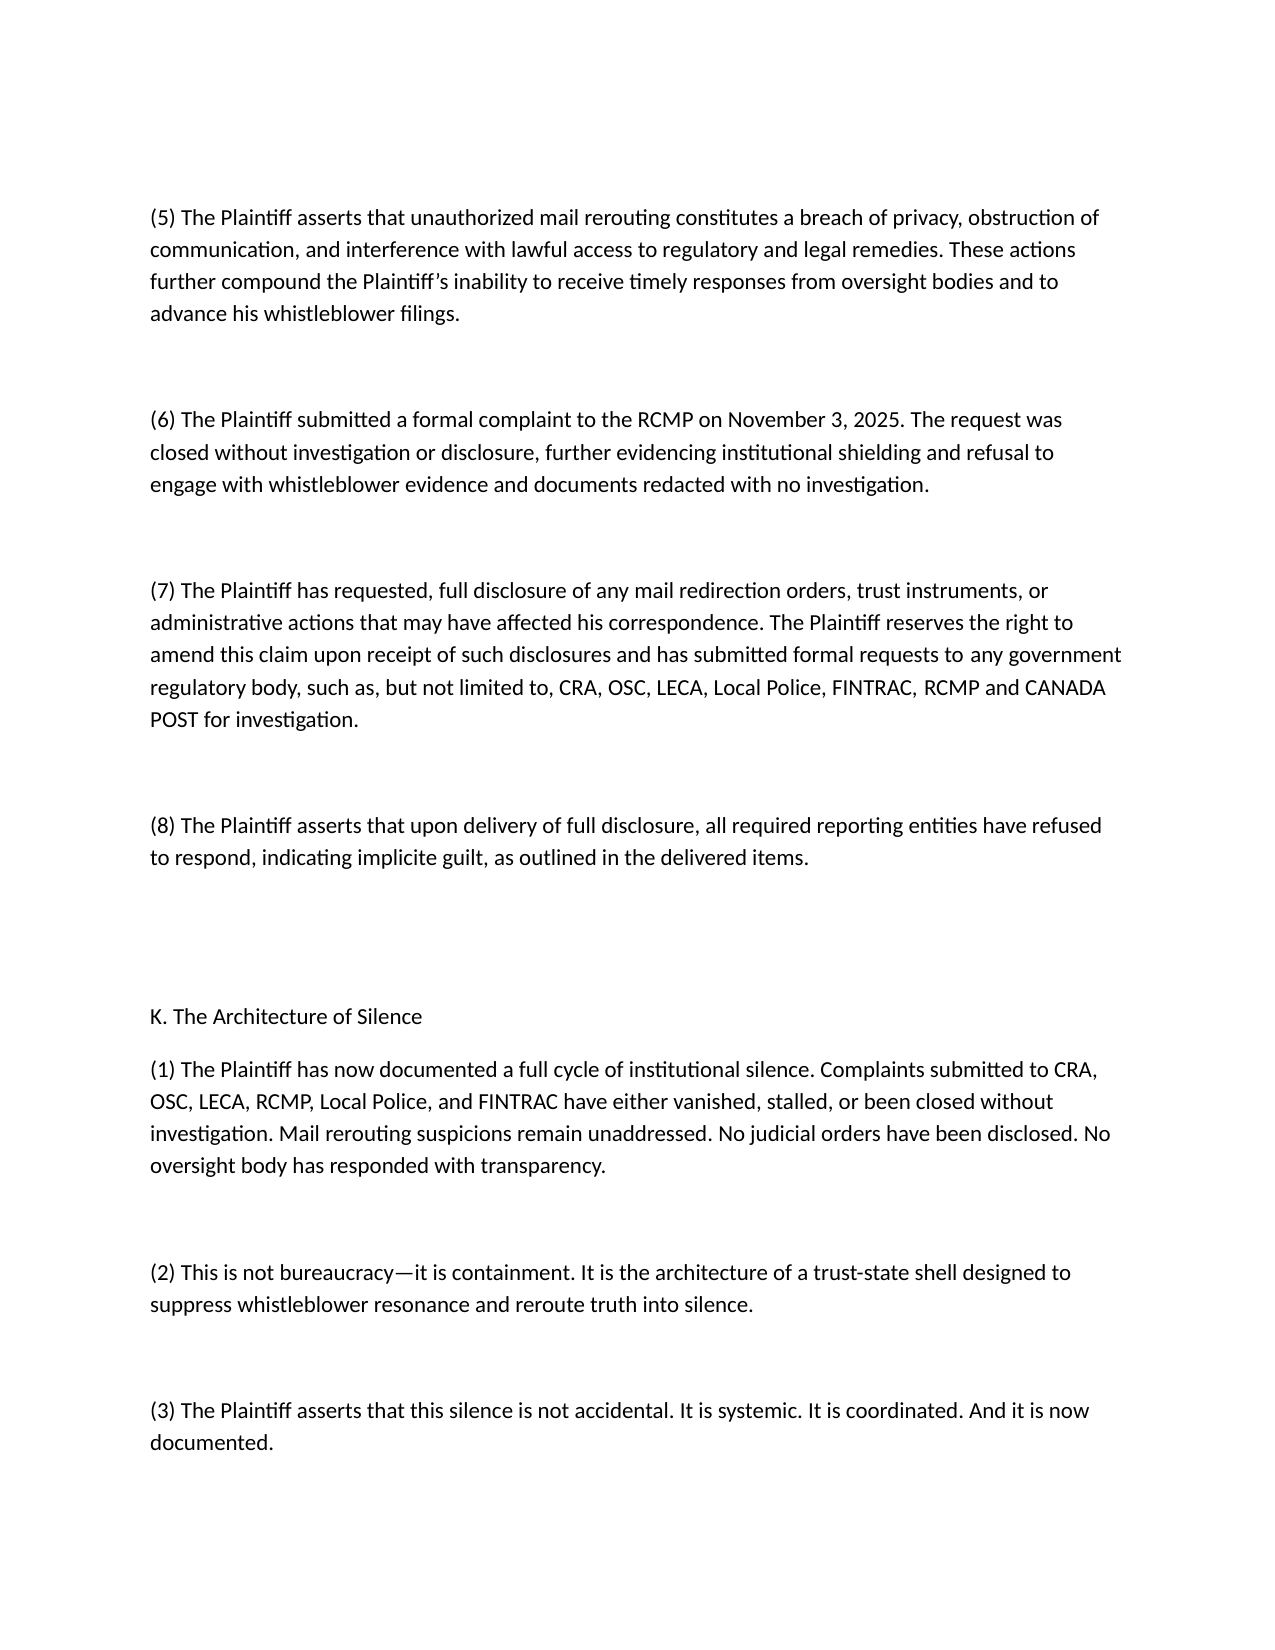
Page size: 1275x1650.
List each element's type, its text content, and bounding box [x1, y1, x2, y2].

text (3) The Plaintiff asserts that this silence is not accidental. It is systemic. It is coordinated. And it is now documented. [150, 1396, 1125, 1456]
text (2) This is not bureaucracy—it is containment. It is the architecture of a trust-state shell designed to suppress whistleblower resonance and reroute truth into silence. [150, 1258, 1125, 1318]
text (7) The Plaintiff has requested, full disclosure of any mail redirection orders, trust instruments, or administrative actions that may have affected his correspondence. The Plaintiff reserves the right to amend this claim upon receipt of such disclosures and has submitted formal requests to any government regulatory body, such as, but not limited to, CRA, OSC, LECA, Local Police, FINTRAC, RCMP and CANADA POST for investigation. [150, 576, 1125, 733]
text (6) The Plaintiff submitted a formal complaint to the RCMP on November 3, 2025. The request was closed without investigation or disclosure, further evidencing institutional shielding and refusal to engage with whistleblower evidence and documents redacted with no investigation. [150, 406, 1125, 498]
text (8) The Plaintiff asserts that upon delivery of full disclosure, all required reporting entities have refused to respond, indicating implicite guilt, as outlined in the delivered items. [150, 811, 1125, 871]
text K. The Architecture of Silence [150, 1002, 1125, 1030]
text (1) The Plaintiff has now documented a full cycle of institutional silence. Complaints submitted to CRA, OSC, LECA, RCMP, Local Police, and FINTRAC have either vanished, stalled, or been closed without investigation. Mail rerouting suspicions remain unaddressed. No judicial orders have been disclosed. No oversight body has responded with transparency. [150, 1055, 1125, 1180]
text (5) The Plaintiff asserts that unauthorized mail rerouting constitutes a breach of privacy, obstruction of communication, and interference with lawful access to regulatory and legal remedies. These actions further compound the Plaintiff’s inability to receive timely responses from oversight bodies and to advance his whistleblower filings. [150, 203, 1125, 328]
